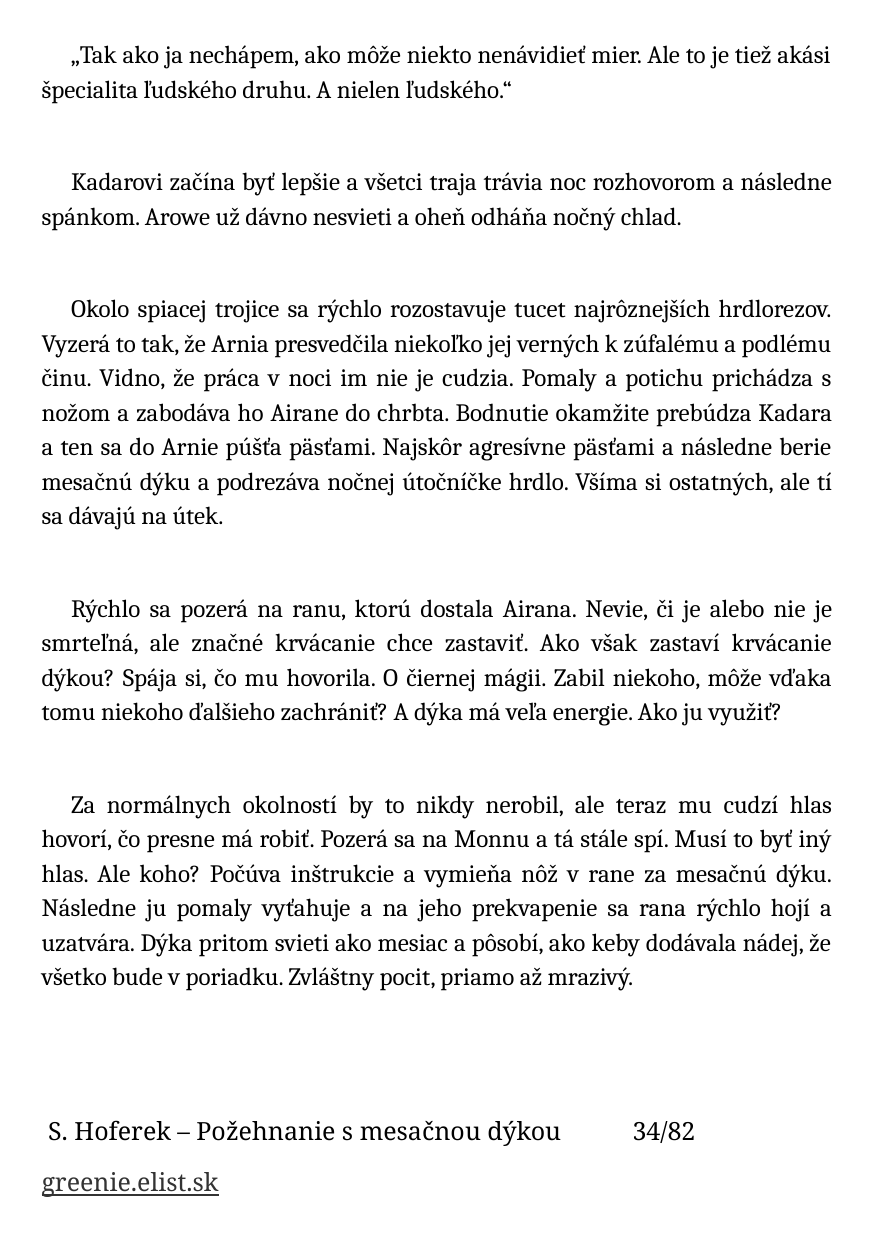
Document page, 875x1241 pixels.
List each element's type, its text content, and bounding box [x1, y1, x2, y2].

text „Tak ako ja nechápem, ako môže niekto nenávidieť mier. Ale to je tiež akási špecialita ľudského druhu. A nielen ľudského.“ [41, 41, 833, 104]
text Za normálnych okolností by to nikdy nerobil, ale teraz mu cudzí hlas hovorí, čo presne má robiť. Pozerá sa na Monnu a tá stále spí. Musí to byť iný hlas. Ale koho? Počúva inštrukcie a vymieňa nôž v rane za mesačnú dýku. Následne ju pomaly vyťahuje a na jeho prekvapenie sa rana rýchlo hojí a uzatvára. Dýka pritom svieti ako mesiac a pôsobí, ako keby dodávala nádej, že všetko bude v poriadku. Zvláštny pocit, priamo až mrazivý. [41, 791, 833, 992]
text Kadarovi začína byť lepšie a všetci traja trávia noc rozhovorom a následne spánkom. Arowe už dávno nesvieti a oheň odháňa nočný chlad. [41, 168, 833, 232]
text Okolo spiacej trojice sa rýchlo rozostavuje tucet najrôznejších hrdlorezov. Vyzerá to tak, že Arnia presvedčila niekoľko jej verných k zúfalému a podlému činu. Vidno, že práca v noci im nie je cudzia. Pomaly a potichu prichádza s nožom a zabodáva ho Airane do chrbta. Bodnutie okamžite prebúdza Kadara a ten sa do Arnie púšťa päsťami. Najskôr agresívne päsťami a následne berie mesačnú dýku a podrezáva nočnej útočníčke hrdlo. Všíma si ostatných, ale tí sa dávajú na útek. [41, 295, 833, 531]
text Rýchlo sa pozerá na ranu, ktorú dostala Airana. Nevie, či je alebo nie je smrteľná, ale značné krvácanie chce zastaviť. Ako však zastaví krvácanie dýkou? Spája si, čo mu hovorila. O čiernej mágii. Zabil niekoho, môže vďaka tomu niekoho ďalšieho zachrániť? A dýka má veľa energie. Ako ju využiť? [41, 595, 833, 727]
